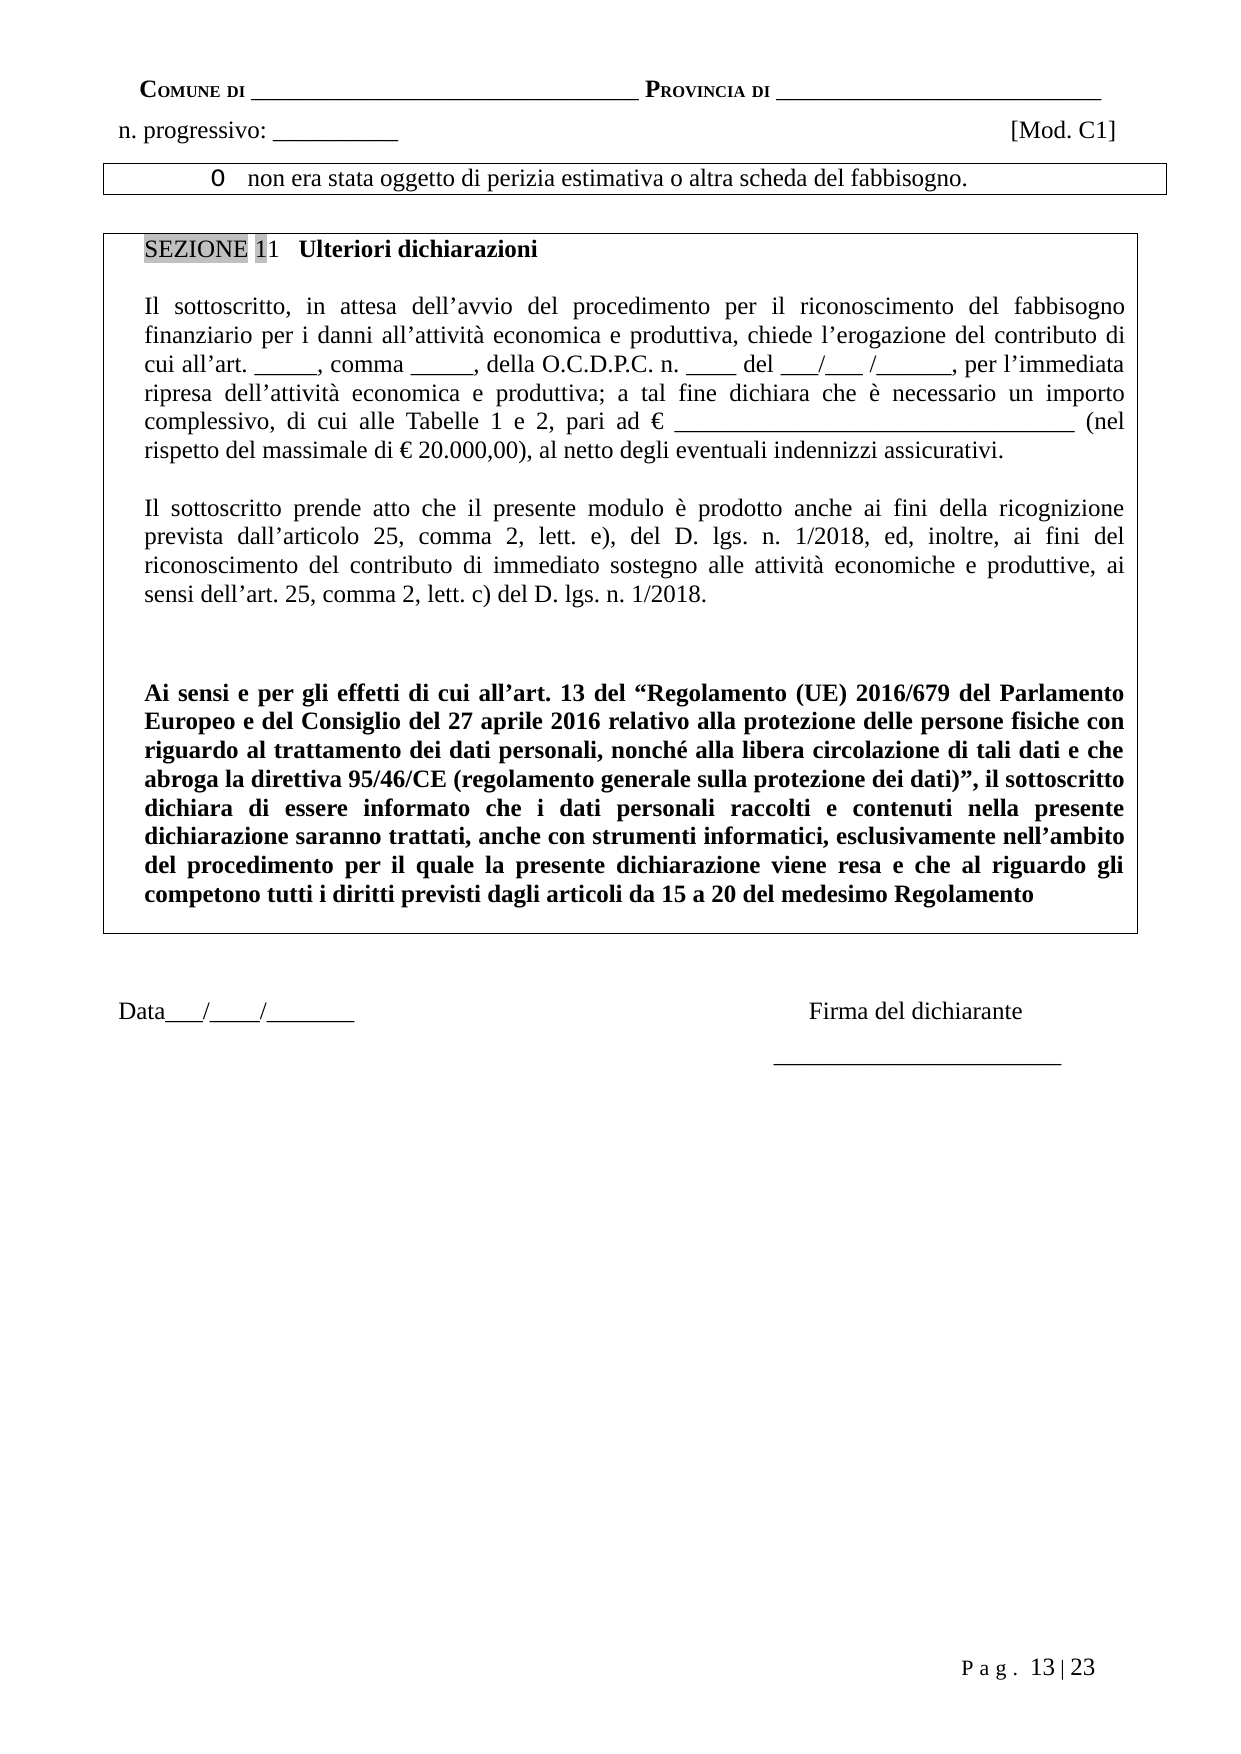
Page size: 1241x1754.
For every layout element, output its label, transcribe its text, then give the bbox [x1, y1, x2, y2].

text _______________________ [118, 1039, 1122, 1068]
table_header SEZIONE 10 Indennizzi assicurativi, stato di legittimità e nesso di causalità Inoltre dichiara: di non aver titolo a indennizzi da compagnie assicurative di aver titolo all’indennizzo da compagnie assicurative per l’importo complessivo di: di aver versato nel quinquennio precedente premi assicurativi per un importo complessivo pari a € ____________________________ relativi a polizze per rischi da calamità naturali; che l’esercizio dell’attività economica e produttiva è condotto secondo le necessarie autorizzazioni ed i relativi permessi che l’unità immobiliare danneggiata non è stata realizzata in difformità o in assenza delle autorizzazioni o concessioni previste dalla legge che l’unità immobiliare danneggiata è stata realizzata in difformità alle regole urbanistiche ed edilizie ed è stata, alla data dell’evento calamitoso, oggetto di sanatoria ai sensi della normativa vigente che i danni denunciati sono stati causati dall’evento del _____/______/________ che l’unità immobiliare aveva subito danni precedenti alla data dell’evento sopra riportato (specificare evento pregresso: _____________________ del ___/____/_______) e per i quali la stessa: era stata oggetto di perizia estimativa o altra scheda del fabbisogno non era stata oggetto di perizia estimativa o altra scheda del fabbisogno. [104, 164, 1166, 194]
table_header SEZIONE 11 Ulteriori dichiarazioni Il sottoscritto, in attesa dell’avvio del procedimento per il riconoscimento del fabbisogno finanziario per i danni all’attività economica e produttiva, chiede l’erogazione del contributo di cui all’art. _____, comma _____, della O.C.D.P.C. n. ____ del ___/___ /______, per l’immediata ripresa dell’attività economica e produttiva; a tal fine dichiara che è necessario un importo complessivo, di cui alle Tabelle 1 e 2, pari ad € ________________________________ (nel rispetto del massimale di € 20.000,00), al netto degli eventuali indennizzi assicurativi. Il sottoscritto prende atto che il presente modulo è prodotto anche ai fini della ricognizione prevista dall’articolo 25, comma 2, lett. e), del D. lgs. n. 1/2018, ed, inoltre, ai fini del riconoscimento del contributo di immediato sostegno alle attività economiche e produttive, ai sensi dell’art. 25, comma 2, lett. c) del D. lgs. n. 1/2018. Ai sensi e per gli effetti di cui all’art. 13 del “Regolamento (UE) 2016/679 del Parlamento Europeo e del Consiglio del 27 aprile 2016 relativo alla protezione delle persone fisiche con riguardo al trattamento dei dati personali, nonché alla libera circolazione di tali dati e che abroga la direttiva 95/46/CE (regolamento generale sulla protezione dei dati)”, il sottoscritto dichiara di essere informato che i dati personali raccolti e contenuti nella presente dichiarazione saranno trattati, anche con strumenti informatici, esclusivamente nell’ambito del procedimento per il quale la presente dichiarazione viene resa e che al riguardo gli competono tutti i diritti previsti dagli articoli da 15 a 20 del medesimo Regolamento [104, 234, 1137, 933]
text Data___/____/_______ Firma del dichiarante [118, 996, 1122, 1025]
